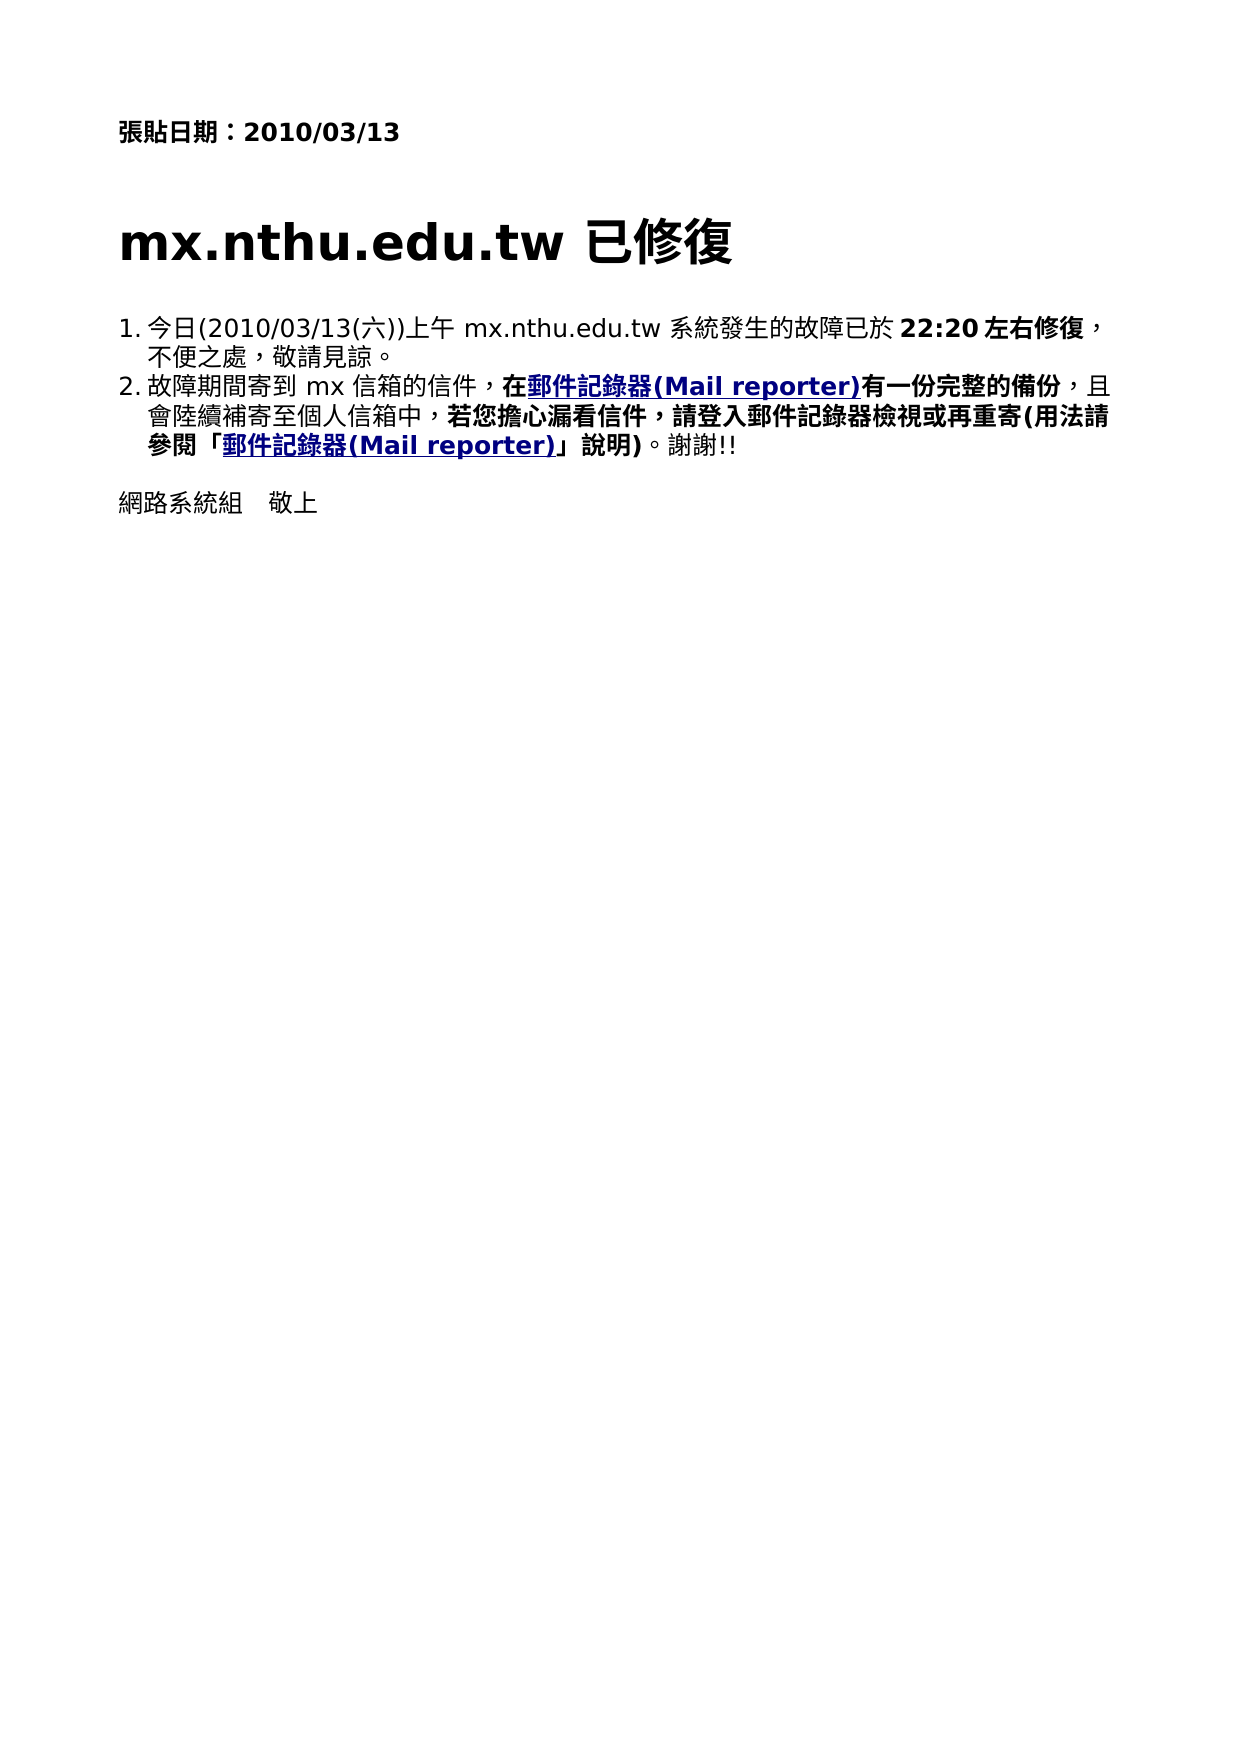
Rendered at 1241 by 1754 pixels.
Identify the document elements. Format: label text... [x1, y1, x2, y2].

subtitle mx.nthu.edu.tw 已修復 [118, 214, 1122, 272]
text 網路系統組 敬上 [118, 489, 1122, 519]
text 張貼日期：2010/03/13 [118, 118, 1122, 176]
list 今日(2010/03/13(六))上午 mx.nthu.edu.tw 系統發生的故障已於22:20左右修復，不便之處，敬請見諒。 [118, 314, 1122, 372]
list 故障期間寄到 mx 信箱的信件，在郵件記錄器(Mail reporter)有一份完整的備份，且會陸續補寄至個人信箱中，若您擔心漏看信件，請登入郵件記錄器檢視或再重寄(用法請參閱「郵件記錄器(Mail reporter)」說明)。謝謝!! [118, 372, 1122, 460]
